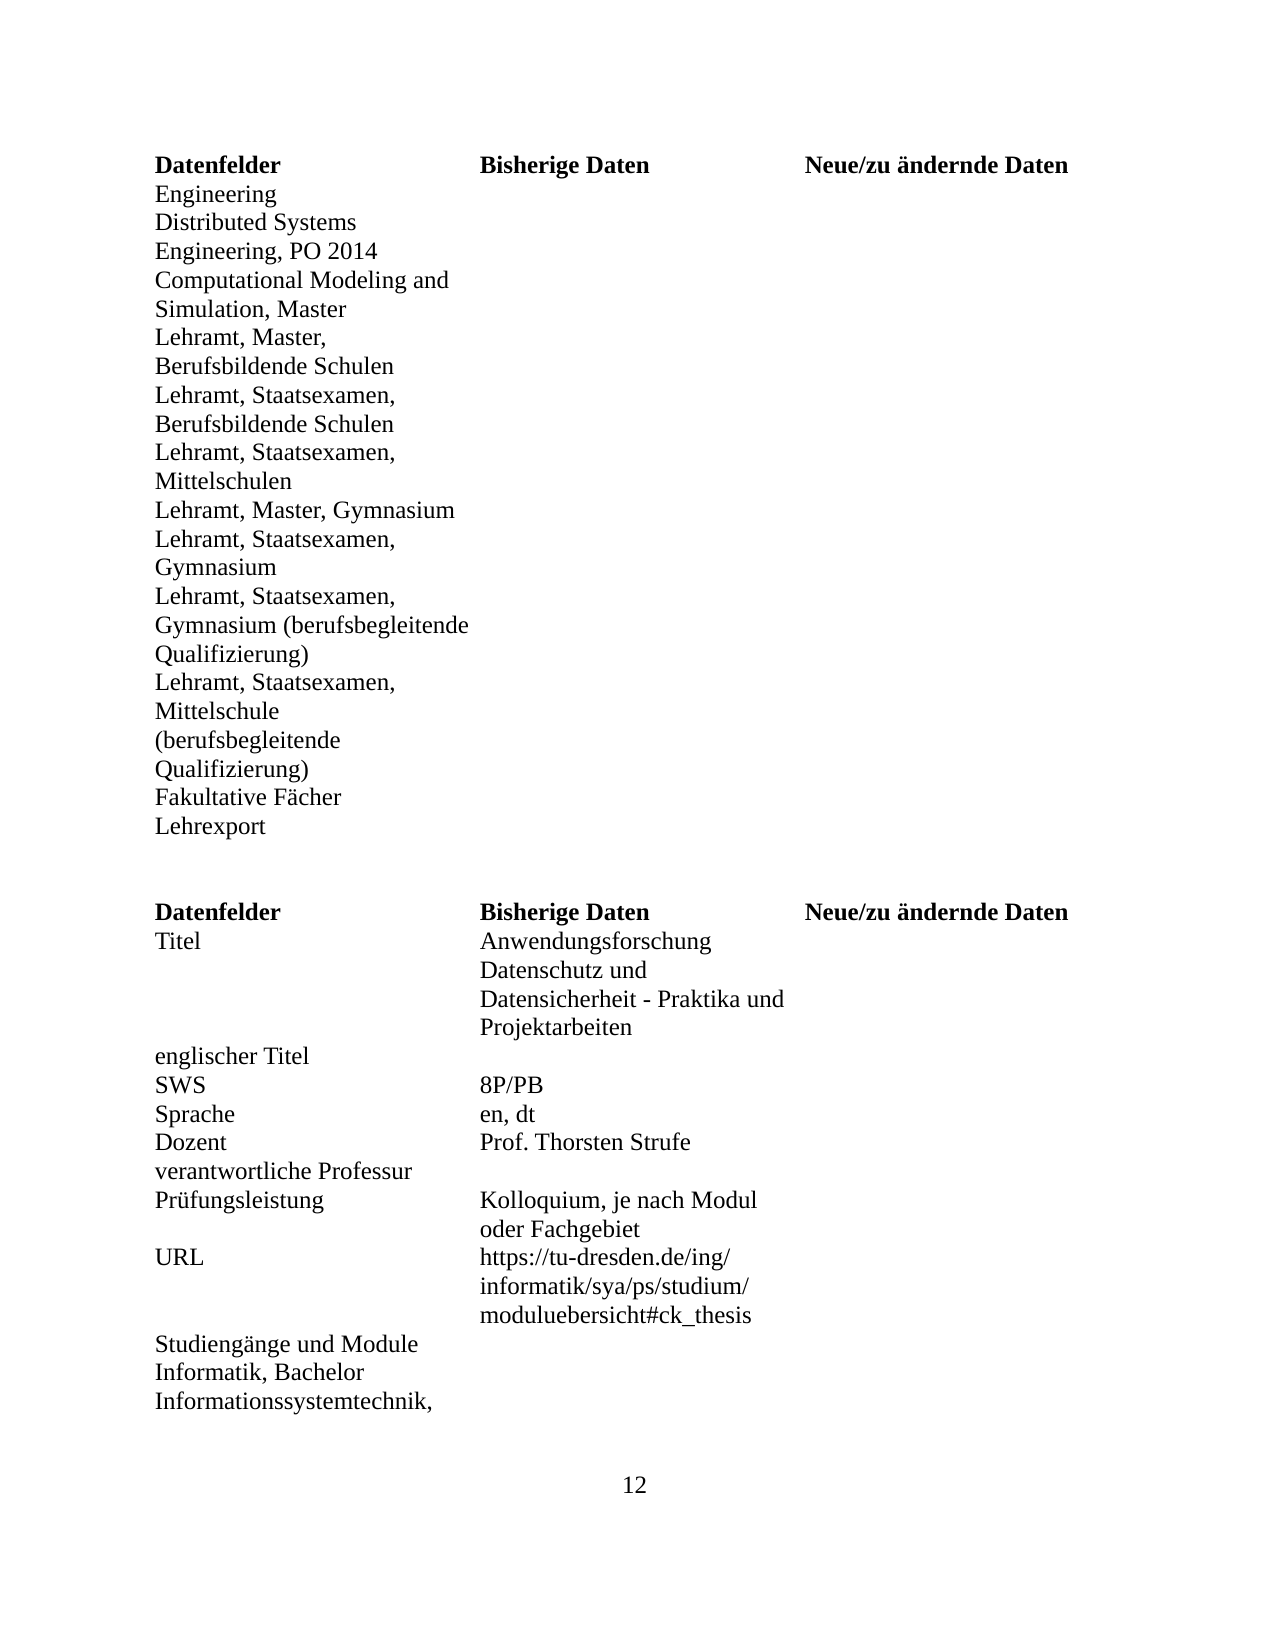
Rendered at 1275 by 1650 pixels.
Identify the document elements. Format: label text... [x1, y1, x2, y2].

table_cell Engineering [150, 179, 475, 207]
table_cell Kolloquium, je nach Modul oder Fachgebiet [475, 1185, 800, 1242]
table_cell [475, 1386, 800, 1415]
table_cell [800, 1329, 1125, 1357]
table_cell 8P/PB [475, 1070, 800, 1099]
table_cell Prüfungsleistung [150, 1185, 475, 1242]
table_cell [475, 265, 800, 322]
table_cell [800, 380, 1125, 437]
table_cell Lehramt, Master, Gymnasium [150, 495, 475, 524]
table_cell [475, 208, 800, 265]
table_cell verantwortliche Professur [150, 1156, 475, 1185]
table_cell [800, 495, 1125, 524]
table_cell Lehramt, Staatsexamen, Berufsbildende Schulen [150, 380, 475, 437]
table_header Bisherige Daten [475, 150, 800, 179]
table_cell [800, 926, 1125, 1041]
table_cell [800, 1358, 1125, 1386]
table_cell [475, 1329, 800, 1357]
table_cell Computational Modeling and Simulation, Master [150, 265, 475, 322]
table_cell Lehramt, Staatsexamen, Mittelschulen [150, 438, 475, 495]
table_cell [475, 1041, 800, 1070]
table_cell [475, 495, 800, 524]
table_cell [475, 783, 800, 811]
table_cell Lehramt, Staatsexamen, Gymnasium [150, 524, 475, 581]
table_cell Informationssystemtechnik, [150, 1386, 475, 1415]
table_header Neue/zu ändernde Daten [800, 898, 1125, 926]
table_cell [800, 1243, 1125, 1329]
table_cell [800, 208, 1125, 265]
table_cell [800, 1070, 1125, 1099]
table_header Datenfelder [150, 150, 475, 179]
table_cell Lehramt, Master, Berufsbildende Schulen [150, 323, 475, 380]
table_header Bisherige Daten [475, 898, 800, 926]
table_cell [475, 1156, 800, 1185]
table_cell Distributed Systems Engineering, PO 2014 [150, 208, 475, 265]
table_cell [800, 179, 1125, 207]
table_cell [800, 1128, 1125, 1156]
table_cell [800, 811, 1125, 840]
table_cell [475, 581, 800, 667]
table_cell [475, 323, 800, 380]
table_cell https://tu-dresden.de/ing/informatik/sya/ps/studium/moduluebersicht#ck_thesis [475, 1243, 800, 1329]
table_cell Lehramt, Staatsexamen, Gymnasium (berufsbegleitende Qualifizierung) [150, 581, 475, 667]
table_cell [800, 1041, 1125, 1070]
table_cell Prof. Thorsten Strufe [475, 1128, 800, 1156]
table_cell [475, 524, 800, 581]
table_cell [800, 1185, 1125, 1242]
table_cell SWS [150, 1070, 475, 1099]
table_cell [475, 811, 800, 840]
table_cell [800, 438, 1125, 495]
table_cell Titel [150, 926, 475, 1041]
table_cell Lehramt, Staatsexamen, Mittelschule (berufsbegleitende Qualifizierung) [150, 668, 475, 782]
table_cell [475, 380, 800, 437]
table_cell Sprache [150, 1099, 475, 1127]
table_cell englischer Titel [150, 1041, 475, 1070]
table_cell [800, 581, 1125, 667]
table_cell [800, 1156, 1125, 1185]
table_cell URL [150, 1243, 475, 1329]
table_cell [475, 179, 800, 207]
table_cell [800, 265, 1125, 322]
table_cell Dozent [150, 1128, 475, 1156]
table_cell [800, 668, 1125, 782]
table_cell Anwendungsforschung Datenschutz und Datensicherheit - Praktika und Projektarbeiten [475, 926, 800, 1041]
table_cell [800, 1099, 1125, 1127]
table_cell [475, 668, 800, 782]
table_cell Studiengänge und Module [150, 1329, 475, 1357]
table_cell [475, 1358, 800, 1386]
table_cell [475, 438, 800, 495]
table_cell Fakultative Fächer [150, 783, 475, 811]
table_cell Lehrexport [150, 811, 475, 840]
table_header Neue/zu ändernde Daten [800, 150, 1125, 179]
table_cell [800, 524, 1125, 581]
table_cell Informatik, Bachelor [150, 1358, 475, 1386]
table_cell [800, 1386, 1125, 1415]
table_cell [800, 323, 1125, 380]
table_cell en, dt [475, 1099, 800, 1127]
table_cell [800, 783, 1125, 811]
table_header Datenfelder [150, 898, 475, 926]
